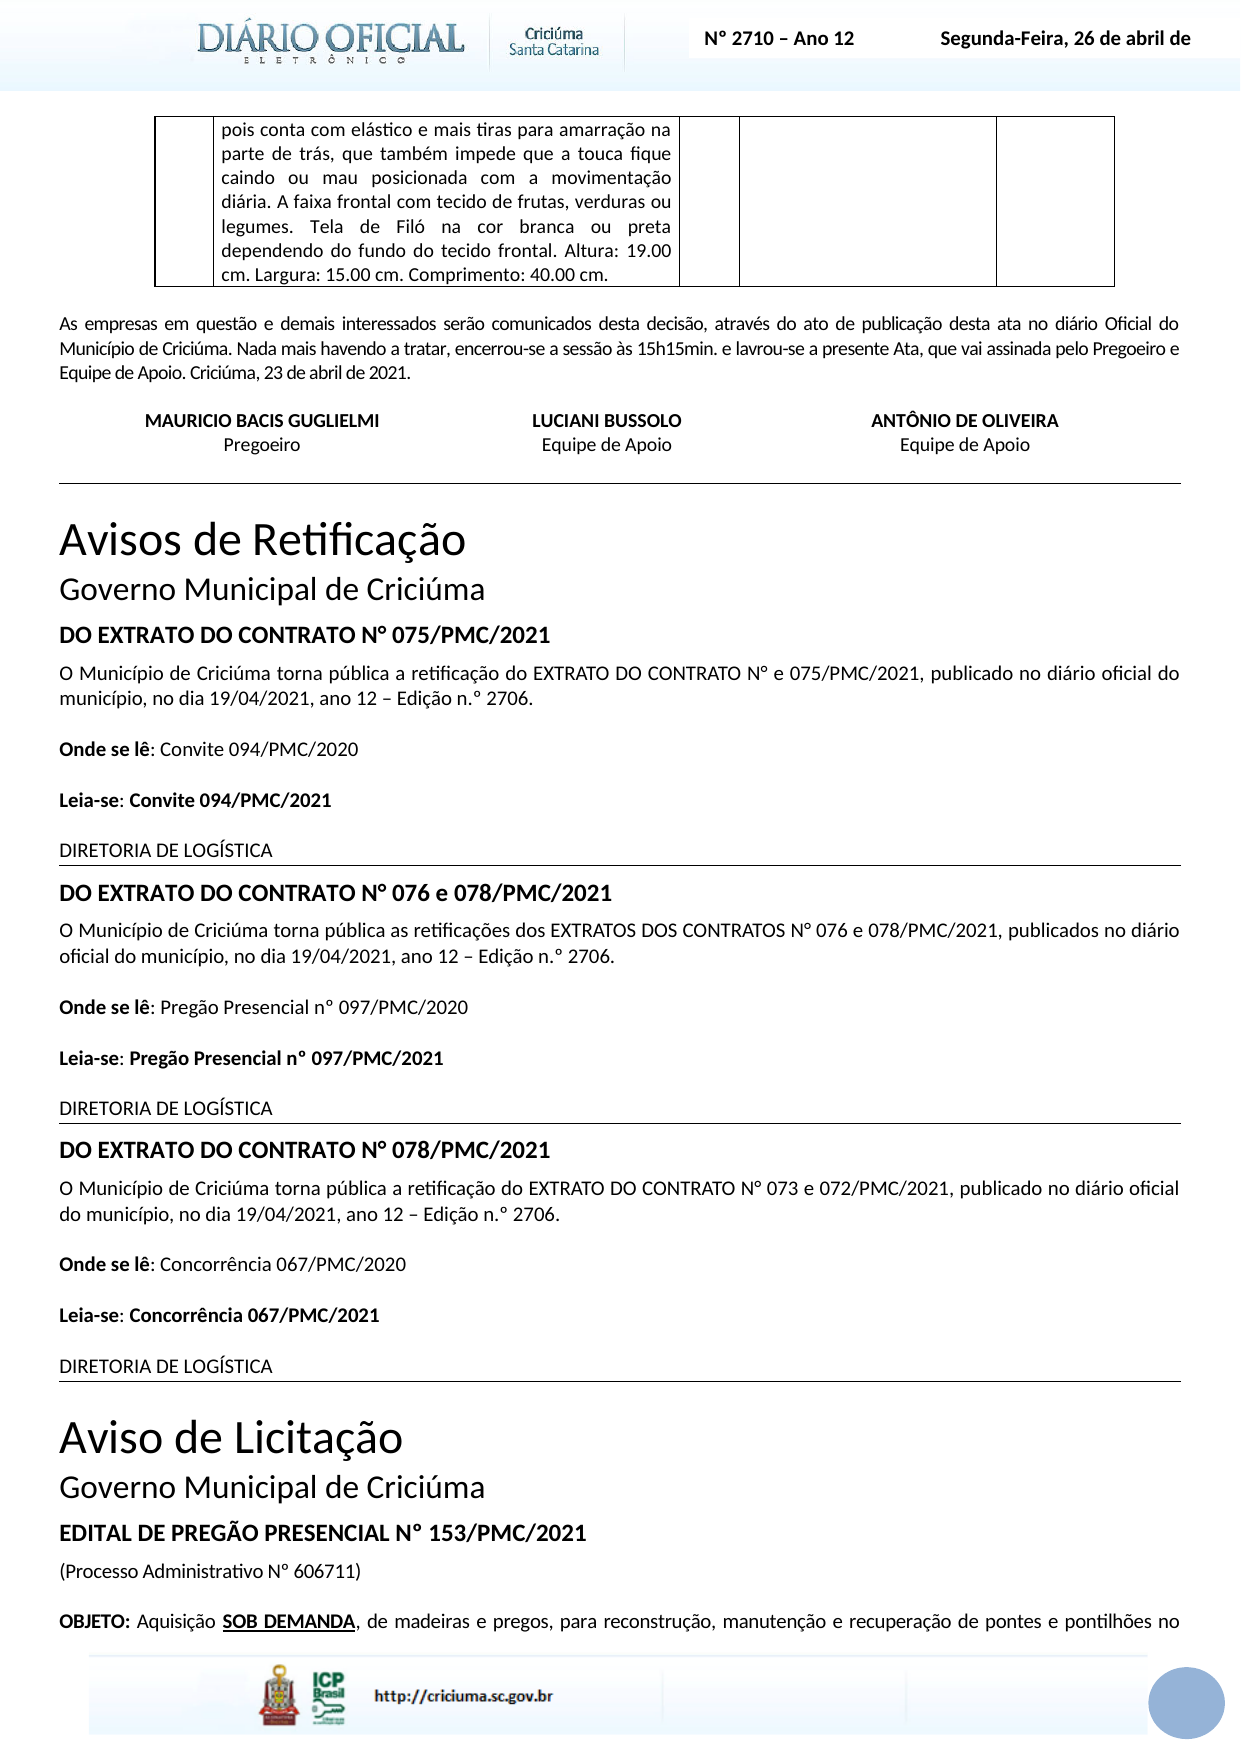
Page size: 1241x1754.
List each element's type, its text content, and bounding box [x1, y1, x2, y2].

text Aviso de Licitação [59, 1407, 1181, 1466]
text Leia-se: Concorrência 067/PMC/2021 [59, 1302, 1181, 1328]
text Onde se lê: Concorrência 067/PMC/2020 [59, 1252, 1181, 1277]
text (Processo Administrativo Nº 606711) [59, 1558, 1181, 1583]
table_header MAURICIO BACIS GUGLIELMI [89, 408, 465, 432]
text As empresas em questão e demais interessados serão comunicados desta decisão, através do ato de publicação desta ata no diário Oficial do Município de Criciúma. Nada mais havendo a tratar, encerrou-se a sessão às 15h15min. e lavrou-se a presente Ata, que vai assinada pelo Pregoeiro e Equipe de Apoio. Criciúma, 23 de abril de 2021. [59, 311, 1181, 384]
table_cell Equipe de Apoio [778, 432, 1181, 456]
table_cell pois conta com elástico e mais tiras para amarração na parte de trás, que também impede que a touca fique caindo ou mau posicionada com a movimentação diária. A faixa frontal com tecido de frutas, verduras ou legumes. Tela de Filó na cor branca ou preta dependendo do fundo do tecido frontal. Altura: 19.00 cm. Largura: 15.00 cm. Comprimento: 40.00 cm. [214, 117, 679, 286]
table_cell Pregoeiro [89, 432, 465, 456]
table_cell [740, 117, 996, 286]
text Governo Municipal de Criciúma [59, 568, 1181, 608]
text Governo Municipal de Criciúma [59, 1466, 1181, 1507]
text Leia-se: Pregão Presencial nº 097/PMC/2021 [59, 1045, 1181, 1070]
table_cell [156, 117, 213, 286]
text O Município de Criciúma torna pública a retificação do EXTRATO DO CONTRATO N° e 075/PMC/2021, publicado no diário oficial do município, no dia 19/04/2021, ano 12 – Edição n.º 2706. [59, 660, 1181, 711]
text Avisos de Retificação [59, 509, 1181, 568]
text DIRETORIA DE LOGÍSTICA [59, 1353, 1181, 1381]
text EDITAL DE PREGÃO PRESENCIAL Nº 153/PMC/2021 [59, 1517, 1181, 1547]
text DIRETORIA DE LOGÍSTICA [59, 838, 1181, 865]
text OBJETO: Aquisição SOB DEMANDA, de madeiras e pregos, para reconstrução, manutenção e recuperação de pontes e pontilhões no [59, 1609, 1181, 1634]
table_header ANTÔNIO DE OLIVEIRA [778, 408, 1181, 432]
text Onde se lê: Convite 094/PMC/2020 [59, 736, 1181, 761]
table_cell [997, 117, 1114, 286]
text O Município de Criciúma torna pública as retificações dos EXTRATOS DOS CONTRATOS N° 076 e 078/PMC/2021, publicados no diário oficial do município, no dia 19/04/2021, ano 12 – Edição n.º 2706. [59, 918, 1181, 968]
table_cell Equipe de Apoio [465, 432, 778, 456]
table_cell [680, 117, 739, 286]
text DIRETORIA DE LOGÍSTICA [59, 1096, 1181, 1123]
text DO EXTRATO DO CONTRATO N° 076 e 078/PMC/2021 [59, 877, 1181, 907]
text Onde se lê: Pregão Presencial nº 097/PMC/2020 [59, 994, 1181, 1019]
text DO EXTRATO DO CONTRATO N° 078/PMC/2021 [59, 1134, 1181, 1165]
text O Município de Criciúma torna pública a retificação do EXTRATO DO CONTRATO N° 073 e 072/PMC/2021, publicado no diário oficial do município, no dia 19/04/2021, ano 12 – Edição n.º 2706. [59, 1175, 1181, 1226]
text Leia-se: Convite 094/PMC/2021 [59, 787, 1181, 812]
table_header LUCIANI BUSSOLO [465, 408, 778, 432]
text DO EXTRATO DO CONTRATO N° 075/PMC/2021 [59, 619, 1181, 649]
